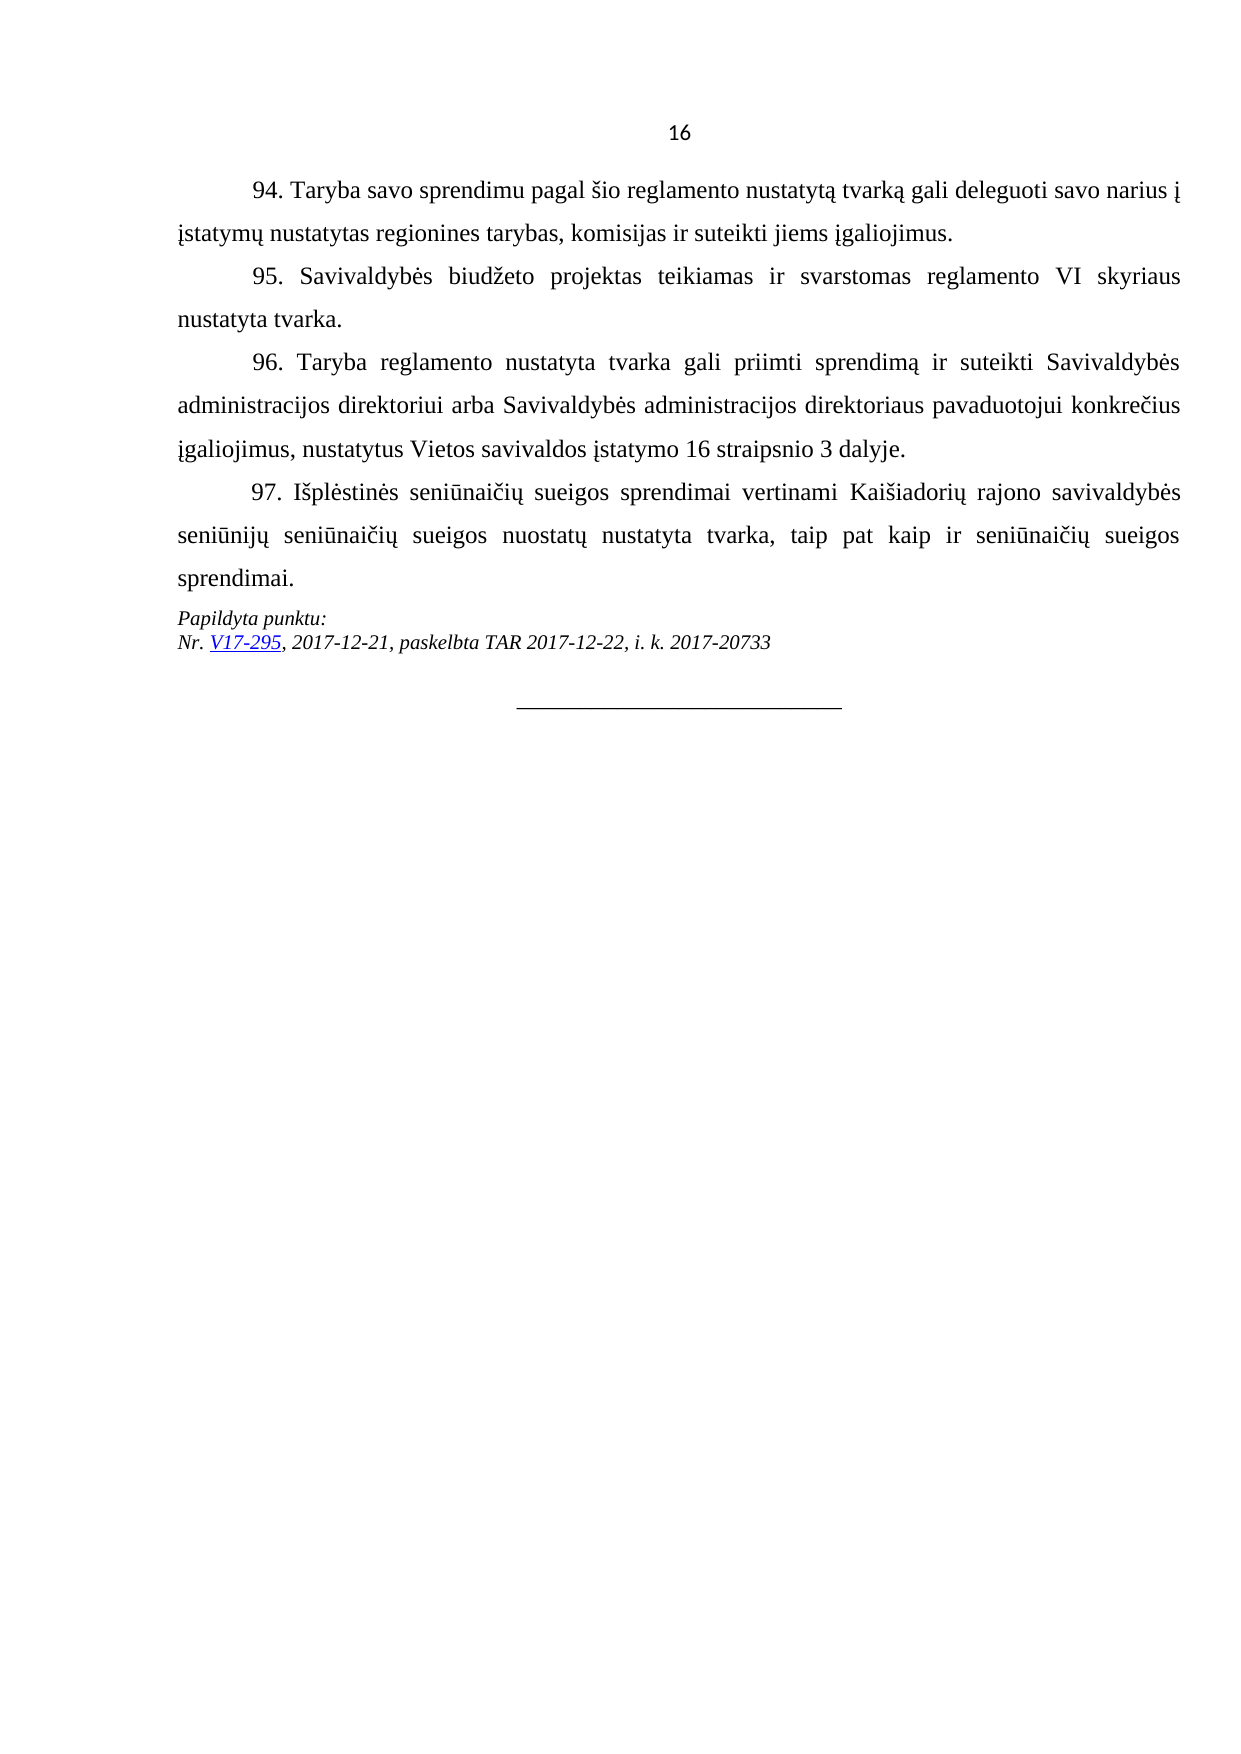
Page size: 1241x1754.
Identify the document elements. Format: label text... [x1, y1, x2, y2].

text Nr. V17-295, 2017-12-21, paskelbta TAR 2017-12-22, i. k. 2017-20733 [177, 630, 1181, 654]
text Papildyta punktu: [177, 606, 1181, 630]
text 96. Taryba reglamento nustatyta tvarka gali priimti sprendimą ir suteikti Savivaldybės administracijos direktoriui arba Savivaldybės administracijos direktoriaus pavaduotojui konkrečius įgaliojimus, nustatytus Vietos savivaldos įstatymo 16 straipsnio 3 dalyje. [177, 347, 1181, 462]
text 97. Išplėstinės seniūnaičių sueigos sprendimai vertinami Kaišiadorių rajono savivaldybės seniūnijų seniūnaičių sueigos nuostatų nustatyta tvarka, taip pat kaip ir seniūnaičių sueigos sprendimai. [177, 477, 1181, 592]
text 94. Taryba savo sprendimu pagal šio reglamento nustatytą tvarką gali deleguoti savo narius į įstatymų nustatytas regionines tarybas, komisijas ir suteikti jiems įgaliojimus. [177, 175, 1181, 247]
text __________________________ [177, 683, 1181, 712]
text 95. Savivaldybės biudžeto projektas teikiamas ir svarstomas reglamento VI skyriaus nustatyta tvarka. [177, 261, 1181, 333]
